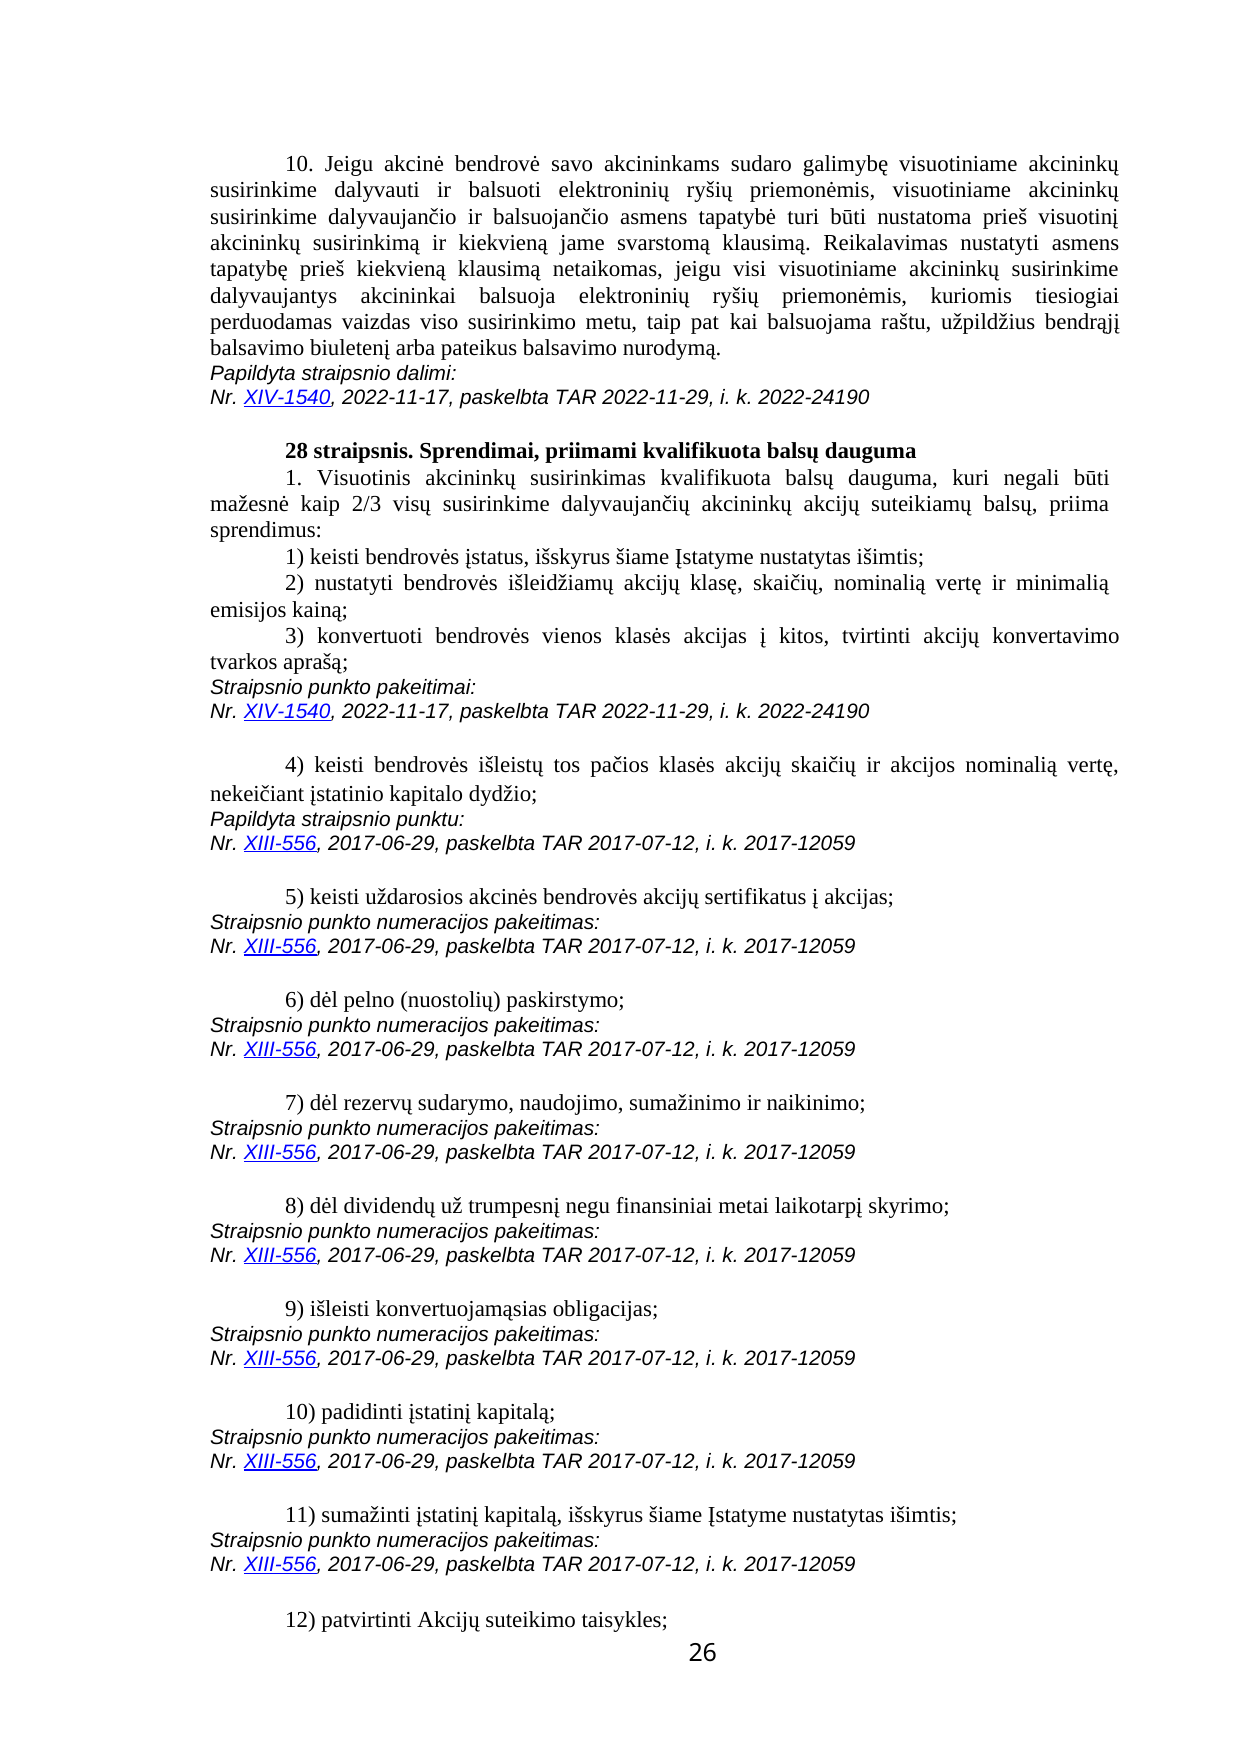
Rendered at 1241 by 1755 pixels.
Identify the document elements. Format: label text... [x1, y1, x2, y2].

text Nr. XIII-556, 2017-06-29, paskelbta TAR 2017-07-12, i. k. 2017-12059 [210, 830, 1120, 854]
text Papildyta straipsnio dalimi: [210, 361, 1120, 385]
text Nr. XIII-556, 2017-06-29, paskelbta TAR 2017-07-12, i. k. 2017-12059 [210, 1139, 1120, 1163]
text Nr. XIII-556, 2017-06-29, paskelbta TAR 2017-07-12, i. k. 2017-12059 [210, 1448, 1120, 1472]
text Nr. XIII-556, 2017-06-29, paskelbta TAR 2017-07-12, i. k. 2017-12059 [210, 1346, 1120, 1369]
text 10. Jeigu akcinė bendrovė savo akcininkams sudaro galimybę visuotiniame akcininkų susirinkime dalyvauti ir balsuoti elektroninių ryšių priemonėmis, visuotiniame akcininkų susirinkime dalyvaujančio ir balsuojančio asmens tapatybė turi būti nustatoma prieš visuotinį akcininkų susirinkimą ir kiekvieną jame svarstomą klausimą. Reikalavimas nustatyti asmens tapatybę prieš kiekvieną klausimą netaikomas, jeigu visi visuotiniame akcininkų susirinkime dalyvaujantys akcininkai balsuoja elektroninių ryšių priemonėmis, kuriomis tiesiogiai perduodamas vaizdas viso susirinkimo metu, taip pat kai balsuojama raštu, užpildžius bendrąjį balsavimo biuletenį arba pateikus balsavimo nurodymą. [210, 150, 1120, 361]
text 8) dėl dividendų už trumpesnį negu finansiniai metai laikotarpį skyrimo; [210, 1192, 1120, 1218]
text Straipsnio punkto numeracijos pakeitimas: [210, 1322, 1120, 1346]
text 2) nustatyti bendrovės išleidžiamų akcijų klasę, skaičių, nominalią vertę ir minimalią emisijos kainą; [210, 569, 1111, 622]
text 1. Visuotinis akcininkų susirinkimas kvalifikuota balsų dauguma, kuri negali būti mažesnė kaip 2/3 visų susirinkime dalyvaujančių akcininkų akcijų suteikiamų balsų, priima sprendimus: [210, 464, 1111, 543]
text Straipsnio punkto numeracijos pakeitimas: [210, 1424, 1120, 1448]
text 6) dėl pelno (nuostolių) paskirstymo; [210, 986, 1111, 1012]
text Straipsnio punkto numeracijos pakeitimas: [210, 1012, 1120, 1036]
text 7) dėl rezervų sudarymo, naudojimo, sumažinimo ir naikinimo; [210, 1089, 1111, 1116]
text Nr. XIV-1540, 2022-11-17, paskelbta TAR 2022-11-29, i. k. 2022-24190 [210, 385, 1120, 409]
text 12) patvirtinti Akcijų suteikimo taisykles; [210, 1604, 1120, 1633]
text 9) išleisti konvertuojamąsias obligacijas; [210, 1295, 1111, 1322]
text 1) keisti bendrovės įstatus, išskyrus šiame Įstatyme nustatytas išimtis; [210, 543, 1111, 569]
text Straipsnio punkto numeracijos pakeitimas: [210, 1116, 1120, 1139]
text 10) padidinti įstatinį kapitalą; [210, 1398, 1111, 1424]
text 4) keisti bendrovės išleistų tos pačios klasės akcijų skaičių ir akcijos nominalią vertę, nekeičiant įstatinio kapitalo dydžio; [210, 751, 1120, 806]
text Nr. XIV-1540, 2022-11-17, paskelbta TAR 2022-11-29, i. k. 2022-24190 [210, 699, 1120, 723]
text 3) konvertuoti bendrovės vienos klasės akcijas į kitos, tvirtinti akcijų konvertavimo tvarkos aprašą; [210, 622, 1120, 675]
text 28 straipsnis. Sprendimai, priimami kvalifikuota balsų dauguma [210, 437, 1111, 464]
text Papildyta straipsnio punktu: [210, 806, 1120, 830]
text Straipsnio punkto numeracijos pakeitimas: [210, 1218, 1120, 1242]
text Straipsnio punkto numeracijos pakeitimas: [210, 1528, 1120, 1552]
text 5) keisti uždarosios akcinės bendrovės akcijų sertifikatus į akcijas; [210, 883, 1111, 909]
text Nr. XIII-556, 2017-06-29, paskelbta TAR 2017-07-12, i. k. 2017-12059 [210, 1036, 1120, 1060]
text Straipsnio punkto numeracijos pakeitimas: [210, 909, 1120, 933]
text Nr. XIII-556, 2017-06-29, paskelbta TAR 2017-07-12, i. k. 2017-12059 [210, 1552, 1120, 1576]
text Straipsnio punkto pakeitimai: [210, 675, 1120, 699]
text Nr. XIII-556, 2017-06-29, paskelbta TAR 2017-07-12, i. k. 2017-12059 [210, 1242, 1120, 1266]
text Nr. XIII-556, 2017-06-29, paskelbta TAR 2017-07-12, i. k. 2017-12059 [210, 933, 1120, 957]
text 11) sumažinti įstatinį kapitalą, išskyrus šiame Įstatyme nustatytas išimtis; [210, 1501, 1111, 1528]
